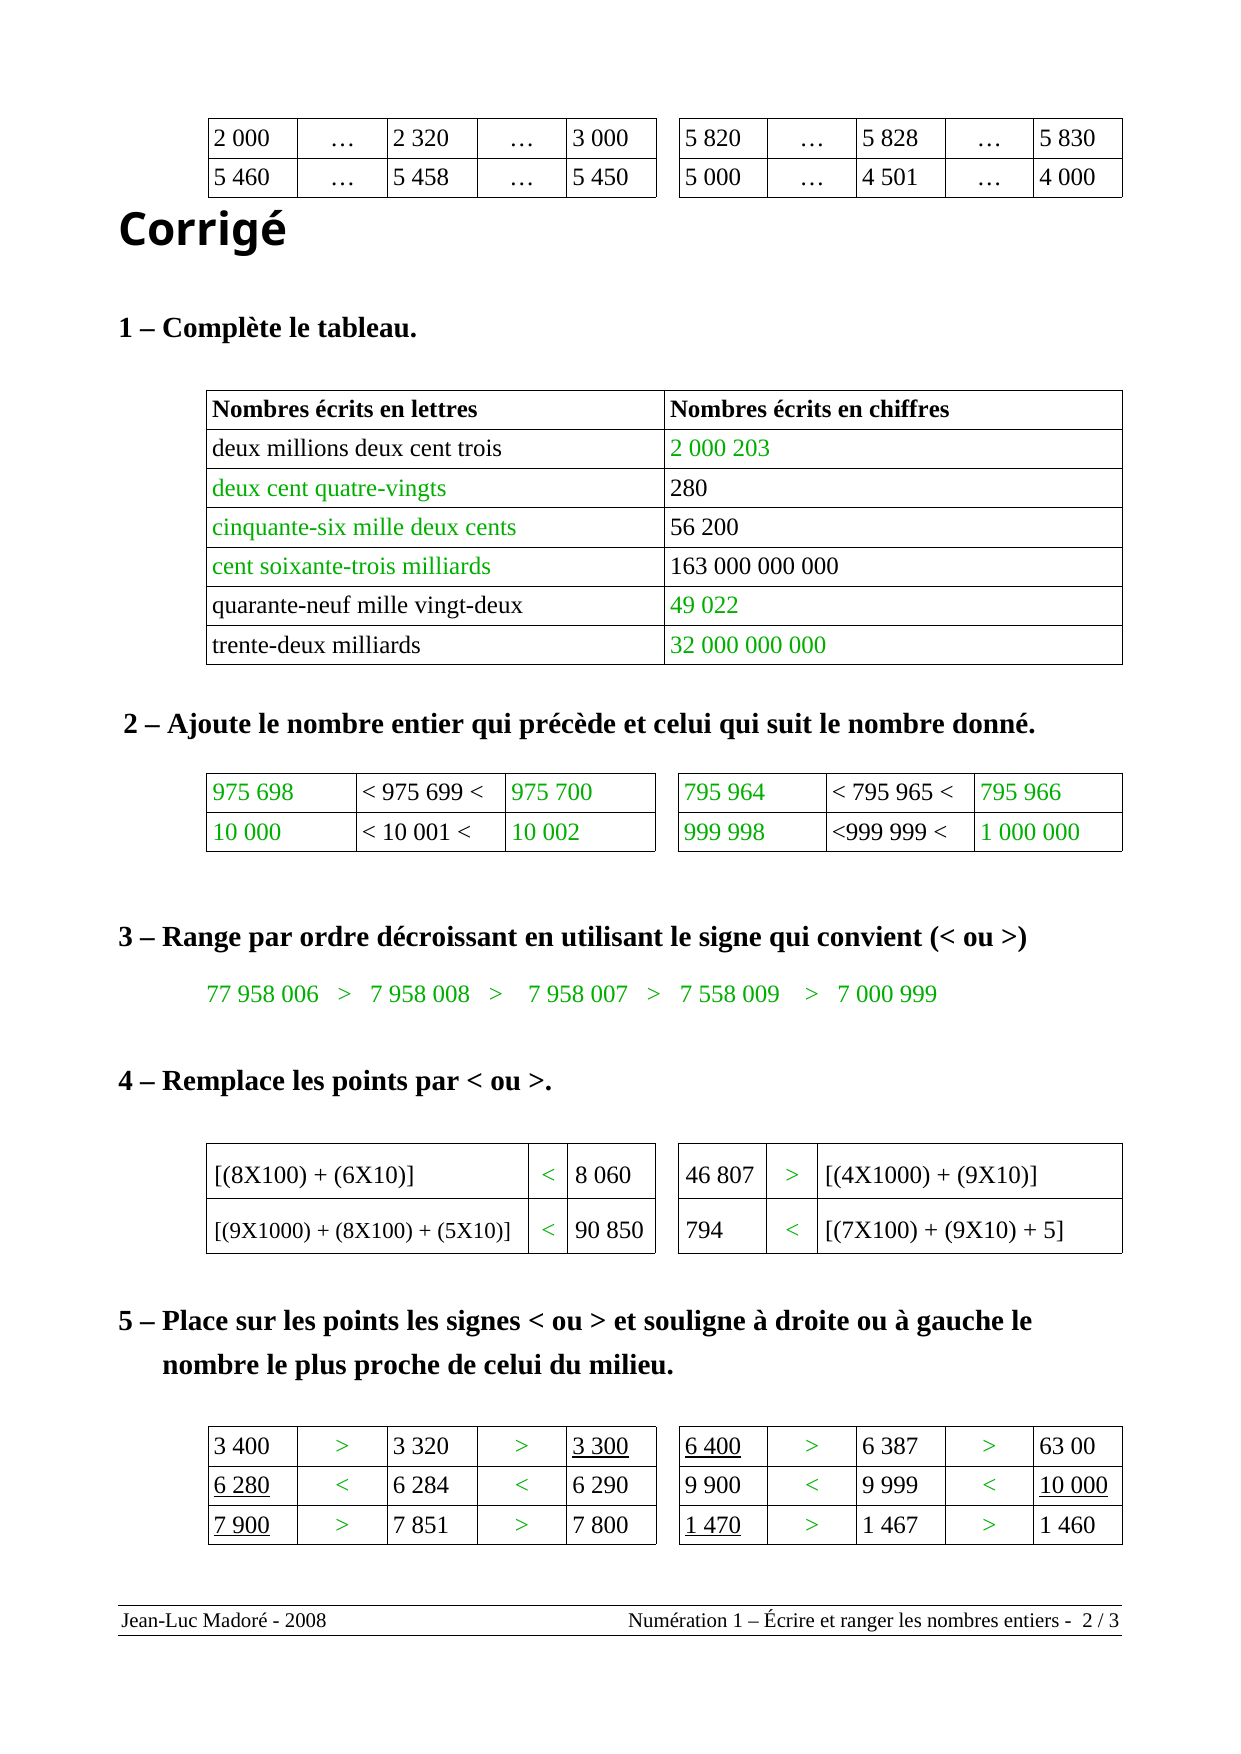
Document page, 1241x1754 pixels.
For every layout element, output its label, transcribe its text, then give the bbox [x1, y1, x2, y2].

table_cell 5 460 [209, 159, 297, 197]
table_cell … [298, 159, 387, 197]
table_cell deux millions deux cent trois [207, 430, 664, 468]
table_header 795 966 [975, 774, 1122, 812]
table_cell 1 000 000 [975, 813, 1122, 851]
table_cell 5 458 [388, 159, 477, 197]
table_cell 5 830 [1034, 119, 1122, 157]
table_cell … [478, 119, 566, 157]
table_cell 5 820 [680, 119, 767, 157]
table_cell 4 501 [857, 159, 945, 197]
table_header > [768, 1427, 856, 1466]
table_cell 2 000 [209, 119, 297, 157]
table_cell quarante-neuf mille vingt-deux [207, 587, 664, 625]
table_cell 999 998 [679, 813, 826, 851]
table_cell [656, 812, 678, 851]
table_header 8 060 [568, 1144, 655, 1198]
table_header > [767, 1144, 817, 1198]
table_cell 6 290 [567, 1467, 656, 1505]
table_cell 3 000 [567, 119, 656, 157]
table_cell 10 000 [1034, 1467, 1122, 1505]
table_header > [478, 1427, 566, 1466]
table_cell > [478, 1506, 566, 1544]
table_cell < [298, 1467, 387, 1505]
table_header 975 698 [207, 774, 356, 812]
table_header < 975 699 < [357, 774, 505, 812]
table_cell 7 800 [567, 1506, 656, 1544]
table_header < [529, 1144, 567, 1198]
text 1 – Complète le tableau. [118, 303, 1122, 346]
table_cell 5 450 [567, 159, 656, 197]
table_cell 56 200 [665, 508, 1122, 547]
table_cell > [298, 1506, 387, 1544]
table_cell 9 900 [680, 1467, 767, 1505]
text Corrigé [118, 197, 1122, 259]
table_cell < [478, 1467, 566, 1505]
table_cell > [768, 1506, 856, 1544]
table_cell 7 851 [388, 1506, 477, 1544]
table_cell deux cent quatre-vingts [207, 469, 664, 507]
table_cell … [768, 159, 856, 197]
table_cell 1 467 [857, 1506, 945, 1544]
table_header 63 00 [1034, 1427, 1122, 1466]
table_header > [946, 1427, 1033, 1466]
table_cell 4 000 [1034, 159, 1122, 197]
table_cell … [768, 119, 856, 157]
table_cell … [478, 159, 566, 197]
table_header 3 400 [209, 1427, 297, 1466]
table_cell [(7X100) + (9X10) + 5] [818, 1199, 1122, 1253]
table_header 6 387 [857, 1427, 945, 1466]
table_cell [657, 1466, 679, 1505]
table_header 6 400 [680, 1427, 767, 1466]
text 2 – Ajoute le nombre entier qui précède et celui qui suit le nombre donné. [117, 708, 1122, 740]
table_header < 795 965 < [827, 774, 974, 812]
table_header 3 320 [388, 1427, 477, 1466]
table_cell [657, 118, 679, 157]
table_header [656, 1143, 678, 1198]
table_cell … [946, 159, 1033, 197]
table_cell 5 828 [857, 119, 945, 157]
table_cell 5 000 [680, 159, 767, 197]
text 4 – Remplace les points par < ou >. [118, 1056, 1122, 1099]
table_cell 10 002 [506, 813, 655, 851]
table_cell 6 280 [209, 1467, 297, 1505]
table_header 795 964 [679, 774, 826, 812]
table_cell 2 320 [388, 119, 477, 157]
table_cell 7 900 [209, 1506, 297, 1544]
table_header Nombres écrits en lettres [207, 391, 664, 429]
table_cell … [946, 119, 1033, 157]
table_cell < [767, 1199, 817, 1253]
table_header [656, 773, 678, 812]
table_cell [657, 1505, 679, 1544]
table_cell trente-deux milliards [207, 626, 664, 664]
table_cell 794 [679, 1199, 766, 1253]
table_cell 1 460 [1034, 1506, 1122, 1544]
table_cell 90 850 [568, 1199, 655, 1253]
table_cell < 10 001 < [357, 813, 505, 851]
table_cell > [946, 1506, 1033, 1544]
text 77 958 006 > 7 958 008 > 7 958 007 > 7 558 009 > 7 000 999 [206, 980, 1122, 1008]
table_header [(8X100) + (6X10)] [207, 1144, 528, 1198]
table_cell … [298, 119, 387, 157]
table_header [(4X1000) + (9X10)] [818, 1144, 1122, 1198]
table_cell < [946, 1467, 1033, 1505]
table_cell 10 000 [207, 813, 356, 851]
text 3 – Range par ordre décroissant en utilisant le signe qui convient (< ou >) [118, 920, 1122, 952]
table_header 3 300 [567, 1427, 656, 1466]
table_cell 49 022 [665, 587, 1122, 625]
table_header [657, 1426, 679, 1466]
table_cell < [529, 1199, 567, 1253]
table_cell cent soixante-trois milliards [207, 548, 664, 586]
table_header 975 700 [506, 774, 655, 812]
table_cell 2 000 203 [665, 430, 1122, 468]
table_cell 1 470 [680, 1506, 767, 1544]
table_cell <999 999 < [827, 813, 974, 851]
table_cell 6 284 [388, 1467, 477, 1505]
table_cell < [768, 1467, 856, 1505]
table_cell [(9X1000) + (8X100) + (5X10)] [207, 1199, 528, 1253]
table_cell [656, 1198, 678, 1253]
table_header 46 807 [679, 1144, 766, 1198]
table_header Nombres écrits en chiffres [665, 391, 1122, 429]
table_cell cinquante-six mille deux cents [207, 508, 664, 547]
text 5 – Place sur les points les signes < ou > et souligne à droite ou à gauche le nombre le plus proche de celui du milieu. [118, 1296, 1122, 1383]
table_cell [657, 158, 679, 197]
table_header > [298, 1427, 387, 1466]
table_cell 9 999 [857, 1467, 945, 1505]
table_cell 163 000 000 000 [665, 548, 1122, 586]
table_cell 280 [665, 469, 1122, 507]
table_cell 32 000 000 000 [665, 626, 1122, 664]
